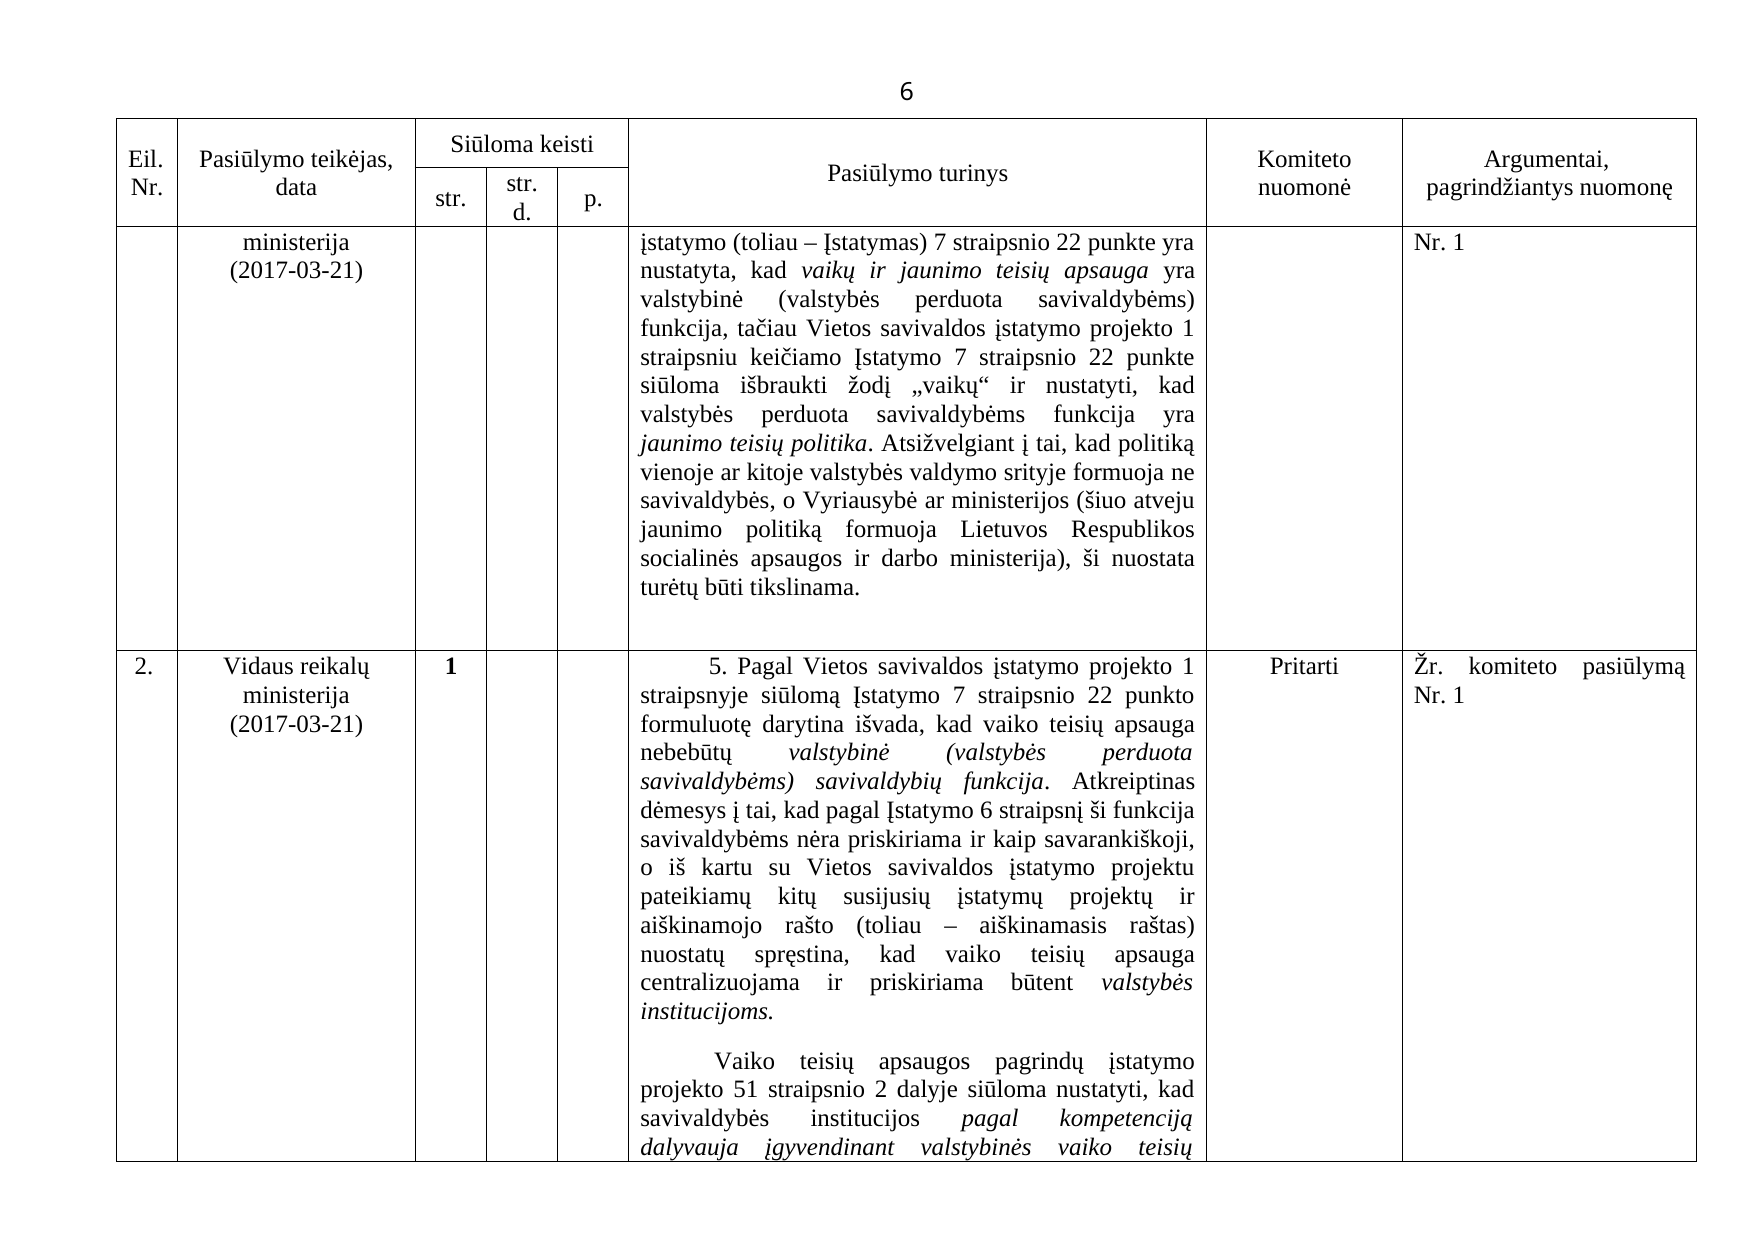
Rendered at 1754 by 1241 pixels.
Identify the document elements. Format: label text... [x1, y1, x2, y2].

table_cell Pritarti [1207, 651, 1402, 1161]
table_cell ministerija (2017-03-21) [178, 227, 415, 650]
table_cell [487, 227, 557, 650]
table_cell p. [558, 168, 628, 226]
table_cell 1 [416, 651, 486, 1161]
table_cell str. [416, 168, 486, 226]
table_cell [558, 651, 628, 1161]
table_cell 2. [117, 651, 177, 1161]
table_header Pasiūlymo turinys [629, 119, 1206, 226]
table_cell 5. Pagal Vietos savivaldos įstatymo projekto 1 straipsnyje siūlomą Įstatymo 7 straipsnio 22 punkto formuluotę darytina išvada, kad vaiko teisių apsauga nebebūtų valstybinė (valstybės perduota savivaldybėms) savivaldybių funkcija. Atkreiptinas dėmesys į tai, kad pagal Įstatymo 6 straipsnį ši funkcija savivaldybėms nėra priskiriama ir kaip savarankiškoji, o iš kartu su Vietos savivaldos įstatymo projektu pateikiamų kitų susijusių įstatymų projektų ir aiškinamojo rašto (toliau – aiškinamasis raštas) nuostatų spręstina, kad vaiko teisių apsauga centralizuojama ir priskiriama būtent valstybės institucijoms. Vaiko teisių apsaugos pagrindų įstatymo projekto 51 straipsnio 2 dalyje siūloma nustatyti, kad savivaldybės institucijos pagal kompetenciją dalyvauja įgyvendinant valstybinės vaiko teisių [629, 651, 1206, 1161]
table_header Argumentai, pagrindžiantys nuomonę [1403, 119, 1696, 226]
table_cell [1207, 227, 1402, 650]
table_cell [487, 651, 557, 1161]
table_header Siūloma keisti [416, 119, 628, 167]
table_cell [117, 227, 177, 650]
table_cell [558, 227, 628, 650]
table_cell įstatymo (toliau – Įstatymas) 7 straipsnio 22 punkte yra nustatyta, kad vaikų ir jaunimo teisių apsauga yra valstybinė (valstybės perduota savivaldybėms) funkcija, tačiau Vietos savivaldos įstatymo projekto 1 straipsniu keičiamo Įstatymo 7 straipsnio 22 punkte siūloma išbraukti žodį „vaikų“ ir nustatyti, kad valstybės perduota savivaldybėms funkcija yra jaunimo teisių politika. Atsižvelgiant į tai, kad politiką vienoje ar kitoje valstybės valdymo srityje formuoja ne savivaldybės, o Vyriausybė ar ministerijos (šiuo atveju jaunimo politiką formuoja Lietuvos Respublikos socialinės apsaugos ir darbo ministerija), ši nuostata turėtų būti tikslinama. [629, 227, 1206, 650]
table_header Eil. Nr. [117, 119, 177, 226]
table_cell str. d. [487, 168, 557, 226]
table_cell Žr. komiteto pasiūlymą Nr. 1 [1403, 651, 1696, 1161]
table_cell Vidaus reikalų ministerija (2017-03-21) [178, 651, 415, 1161]
table_header Pasiūlymo teikėjas, data [178, 119, 415, 226]
table_cell [416, 227, 486, 650]
table_cell Nr. 1 [1403, 227, 1696, 650]
table_header Komiteto nuomonė [1207, 119, 1402, 226]
